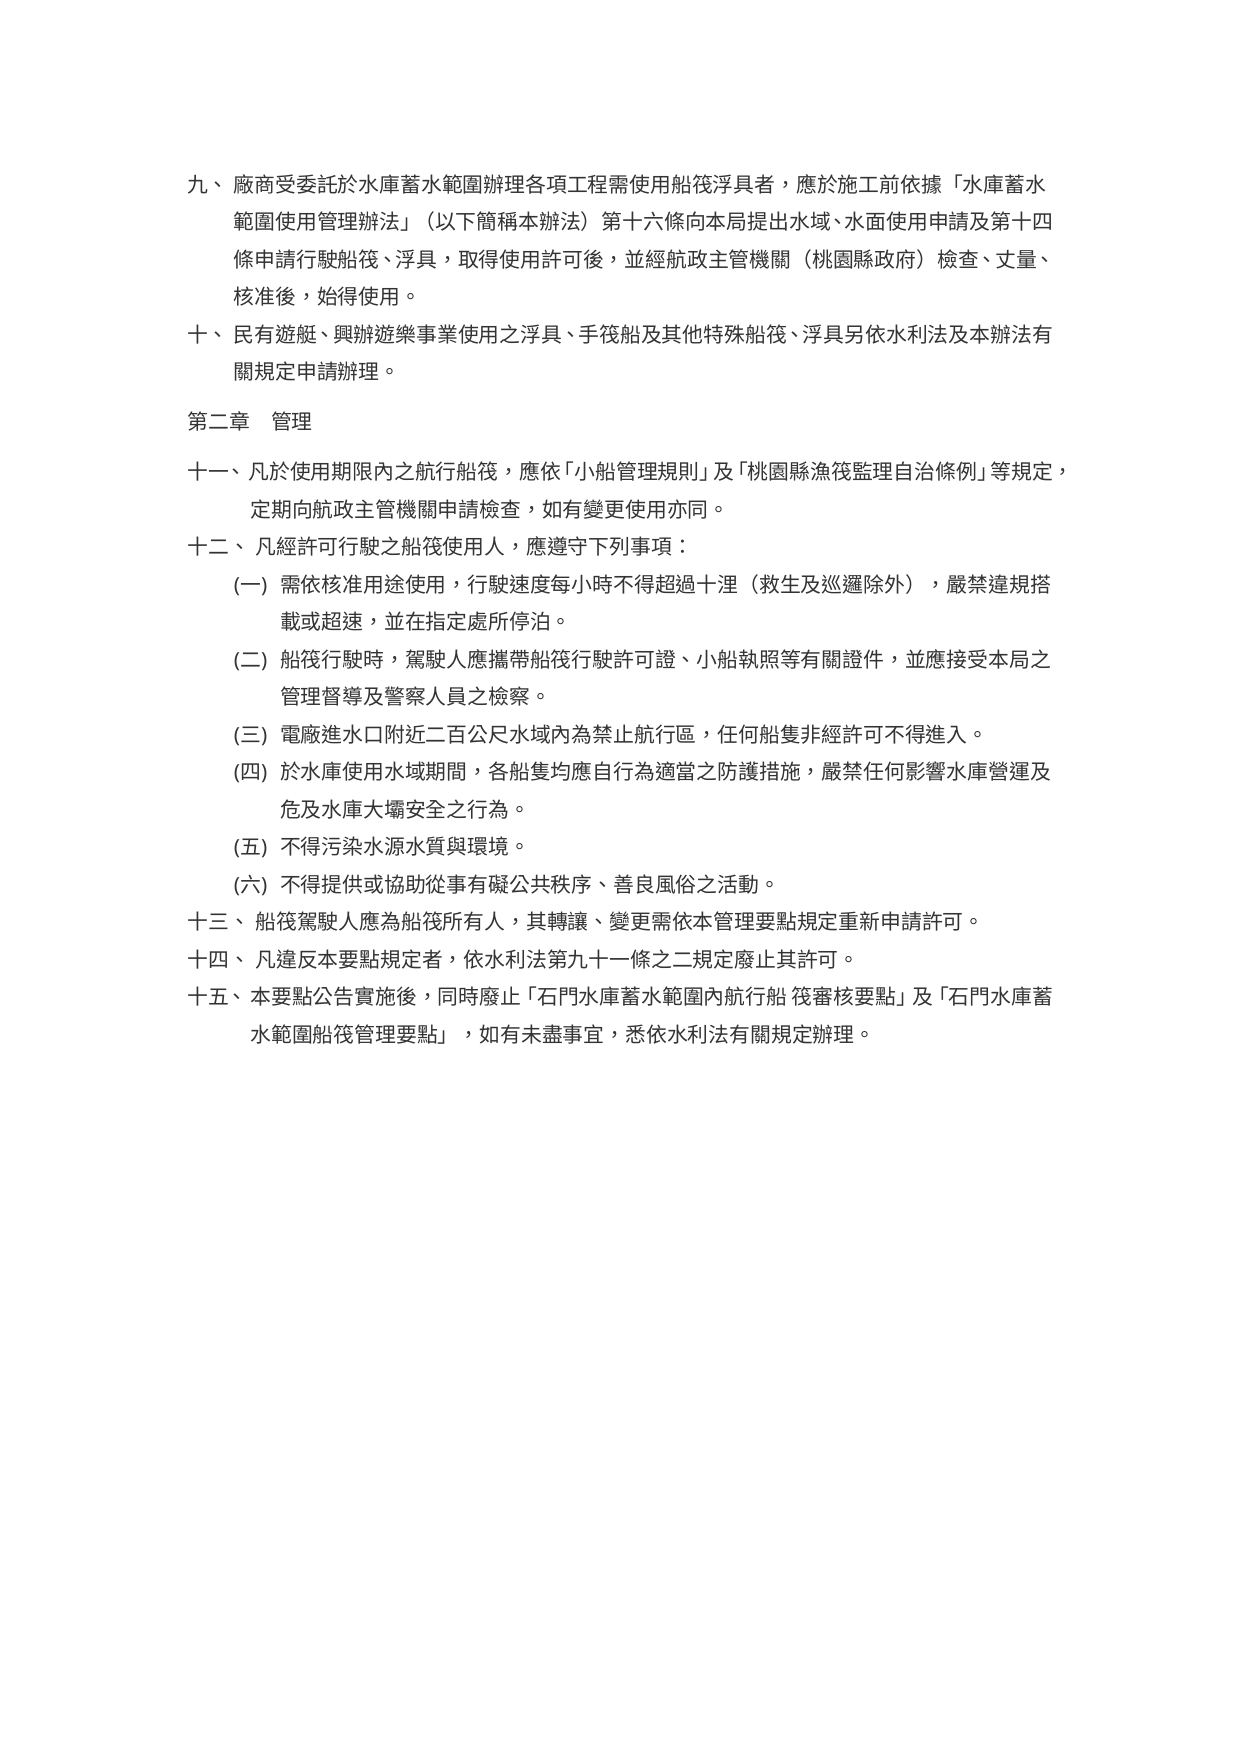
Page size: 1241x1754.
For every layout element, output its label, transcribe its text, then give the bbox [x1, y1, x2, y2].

text 十四、 凡違反本要點規定者，依水利法第九十一條之二規定廢止其許可。 [187, 939, 1053, 977]
text (五) 不得污染水源水質與環境。 [234, 827, 1053, 864]
text (二) 船筏行駛時，駕駛人應攜帶船筏行駛許可證、小船執照等有關證件，並應接受本局之管理督導及警察人員之檢察。 [234, 639, 1053, 714]
text (三) 電廠進水口附近二百公尺水域內為禁止航行區，任何船隻非經許可不得進入。 [234, 714, 1053, 752]
text 第二章 管理 [187, 402, 1053, 439]
text 十五、 本要點公告實施後，同時廢止「石門水庫蓄水範圍內航行船 筏審核要點」及「石門水庫蓄水範圍船筏管理要點」，如有未盡事宜，悉依水利法有關規定辦理。 [187, 977, 1053, 1052]
text (一) 需依核准用途使用，行駛速度每小時不得超過十浬（救生及巡邏除外），嚴禁違規搭載或超速，並在指定處所停泊。 [234, 564, 1053, 639]
text 十三、 船筏駕駛人應為船筏所有人，其轉讓、變更需依本管理要點規定重新申請許可。 [187, 902, 1053, 939]
text 九、 廠商受委託於水庫蓄水範圍辦理各項工程需使用船筏浮具者，應於施工前依據「水庫蓄水範圍使用管理辦法」（以下簡稱本辦法）第十六條向本局提出水域、水面使用申請及第十四條申請行駛船筏、浮具，取得使用許可後，並經航政主管機關（桃園縣政府）檢查、丈量、核准後，始得使用。 [187, 164, 1053, 314]
text 十一、 凡於使用期限內之航行船筏，應依「小船管理規則」及「桃園縣漁筏監理自治條例」等規定，定期向航政主管機關申請檢查，如有變更使用亦同。 [187, 452, 1053, 527]
text (六) 不得提供或協助從事有礙公共秩序、善良風俗之活動。 [234, 864, 1053, 902]
text 十、 民有遊艇、興辦遊樂事業使用之浮具、手筏船及其他特殊船筏、浮具另依水利法及本辦法有關規定申請辦理。 [187, 314, 1053, 389]
text (四) 於水庫使用水域期間，各船隻均應自行為適當之防護措施，嚴禁任何影響水庫營運及危及水庫大壩安全之行為。 [234, 752, 1053, 827]
text 十二、 凡經許可行駛之船筏使用人，應遵守下列事項： [187, 527, 1053, 564]
